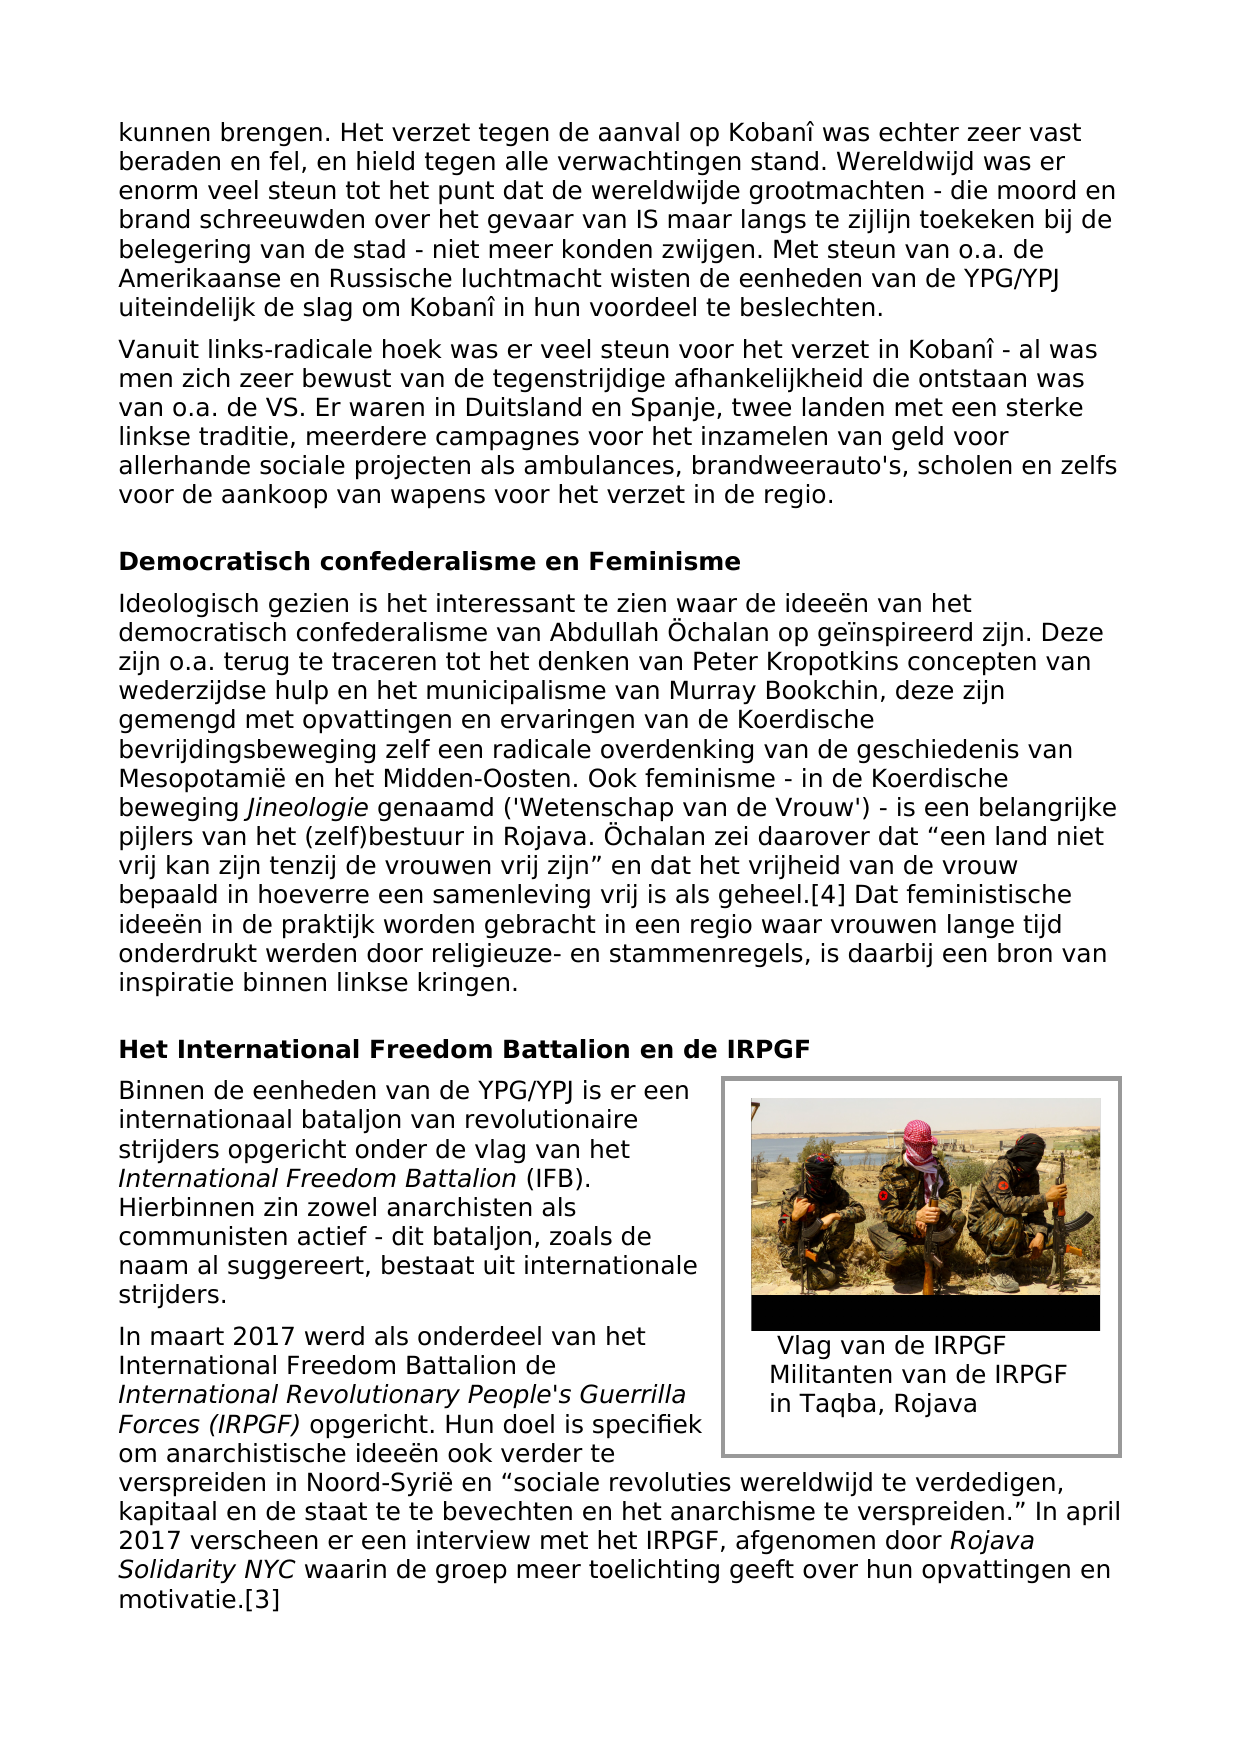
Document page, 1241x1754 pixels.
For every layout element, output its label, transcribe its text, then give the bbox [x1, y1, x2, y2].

subtitle Democratisch confederalisme en Feminisme [118, 547, 1122, 576]
picture [751, 1098, 1101, 1331]
text Vanuit links-radicale hoek was er veel steun voor het verzet in Kobanî - al was men zich zeer bewust van de tegenstrijdige afhankelijkheid die ontstaan was van o.a. de VS. Er waren in Duitsland en Spanje, twee landen met een sterke linkse traditie, meerdere campagnes voor het inzamelen van geld voor allerhande sociale projecten als ambulances, brandweerauto's, scholen en zelfs voor de aankoop van wapens voor het verzet in de regio. [118, 335, 1122, 510]
text In maart 2017 werd als onderdeel van het International Freedom Battalion de International Revolutionary People's Guerrilla Forces (IRPGF) opgericht. Hun doel is specifiek om anarchistische ideeën ook verder te verspreiden in Noord-Syrië en “sociale revoluties wereldwijd te verdedigen, kapitaal en de staat te te bevechten en het anarchisme te verspreiden.” In april 2017 verscheen er een interview met het IRPGF, afgenomen door Rojava Solidarity NYC waarin de groep meer toelichting geeft over hun opvattingen en motivatie.[3] [118, 1322, 1122, 1614]
subtitle Het International Freedom Battalion en de IRPGF [118, 1035, 1122, 1064]
table_header Vlag van de IRPGF Militanten van de IRPGF in Taqba, Rojava [734, 1081, 1118, 1454]
text Binnen de eenheden van de YPG/YPJ is er een internationaal bataljon van revolutionaire strijders opgericht onder de vlag van het International Freedom Battalion (IFB). Hierbinnen zin zowel anarchisten als communisten actief - dit bataljon, zoals de naam al suggereert, bestaat uit internationale strijders. [118, 1076, 721, 1310]
text kunnen brengen. Het verzet tegen de aanval op Kobanî was echter zeer vast beraden en fel, en hield tegen alle verwachtingen stand. Wereldwijd was er enorm veel steun tot het punt dat de wereldwijde grootmachten - die moord en brand schreeuwden over het gevaar van IS maar langs te zijlijn toekeken bij de belegering van de stad - niet meer konden zwijgen. Met steun van o.a. de Amerikaanse en Russische luchtmacht wisten de eenheden van de YPG/YPJ uiteindelijk de slag om Kobanî in hun voordeel te beslechten. [118, 118, 1122, 322]
text Ideologisch gezien is het interessant te zien waar de ideeën van het democratisch confederalisme van Abdullah Öchalan op geïnspireerd zijn. Deze zijn o.a. terug te traceren tot het denken van Peter Kropotkins concepten van wederzijdse hulp en het municipalisme van Murray Bookchin, deze zijn gemengd met opvattingen en ervaringen van de Koerdische bevrijdingsbeweging zelf een radicale overdenking van de geschiedenis van Mesopotamië en het Midden-Oosten. Ook feminisme - in de Koerdische beweging Jineologie genaamd ('Wetenschap van de Vrouw') - is een belangrijke pijlers van het (zelf)bestuur in Rojava. Öchalan zei daarover dat “een land niet vrij kan zijn tenzij de vrouwen vrij zijn” en dat het vrijheid van de vrouw bepaald in hoeverre een samenleving vrij is als geheel.[4] Dat feministische ideeën in de praktijk worden gebracht in een regio waar vrouwen lange tijd onderdrukt werden door religieuze- en stammenregels, is daarbij een bron van inspiratie binnen linkse kringen. [118, 589, 1122, 997]
